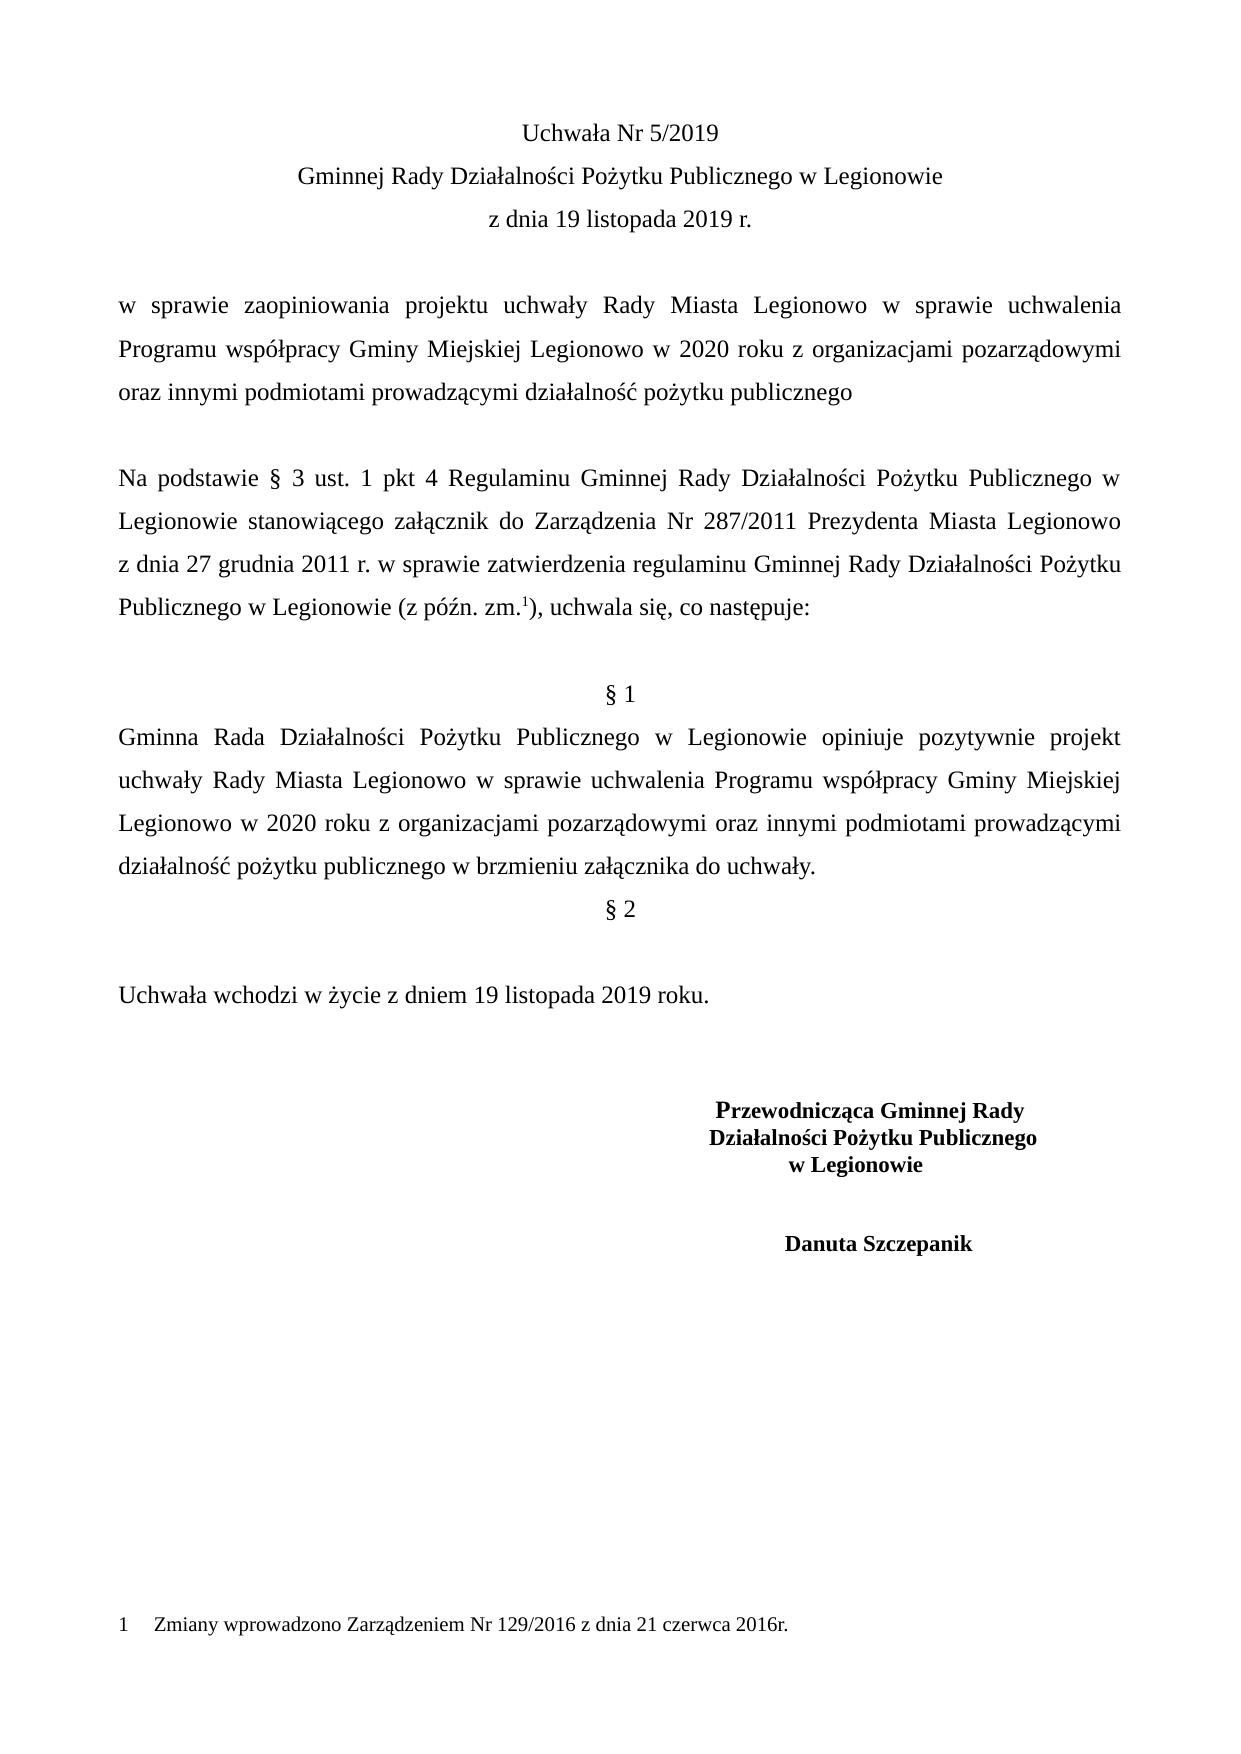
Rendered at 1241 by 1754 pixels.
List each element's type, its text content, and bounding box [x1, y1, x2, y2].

text § 2 [118, 894, 1122, 923]
text Gminnej Rady Działalności Pożytku Publicznego w Legionowie [118, 161, 1122, 190]
text Działalności Pożytku Publicznego [118, 1124, 1122, 1151]
text z dnia 19 listopada 2019 r. [118, 204, 1122, 233]
text Na podstawie § 3 ust. 1 pkt 4 Regulaminu Gminnej Rady Działalności Pożytku Publicznego w Legionowie stanowiącego załącznik do Zarządzenia Nr 287/2011 Prezydenta Miasta Legionowo z dnia 27 grudnia 2011 r. w sprawie zatwierdzenia regulaminu Gminnej Rady Działalności Pożytku Publicznego w Legionowie (z późn. zm.), uchwala się, co następuje: [118, 463, 1122, 621]
text Przewodnicząca Gminnej Rady [118, 1096, 1122, 1124]
text Danuta Szczepanik [118, 1230, 1122, 1256]
text Zmiany wprowadzono Zarządzeniem Nr 129/2016 z dnia 21 czerwca 2016r. [118, 1612, 1122, 1636]
text w Legionowie [118, 1151, 1122, 1177]
text w sprawie zaopiniowania projektu uchwały Rady Miasta Legionowo w sprawie uchwalenia Programu współpracy Gminy Miejskiej Legionowo w 2020 roku z organizacjami pozarządowymi oraz innymi podmiotami prowadzącymi działalność pożytku publicznego [118, 291, 1122, 406]
text Uchwała wchodzi w życie z dniem 19 listopada 2019 roku. [118, 981, 1122, 1052]
text § 1 [118, 679, 1122, 707]
list Gminna Rada Działalności Pożytku Publicznego w Legionowie opiniuje pozytywnie projekt uchwały Rady Miasta Legionowo w sprawie uchwalenia Programu współpracy Gminy Miejskiej Legionowo w 2020 roku z organizacjami pozarządowymi oraz innymi podmiotami prowadzącymi działalność pożytku publicznego w brzmieniu załącznika do uchwały. [83, 722, 1122, 880]
text Uchwała Nr 5/2019 [118, 118, 1122, 147]
